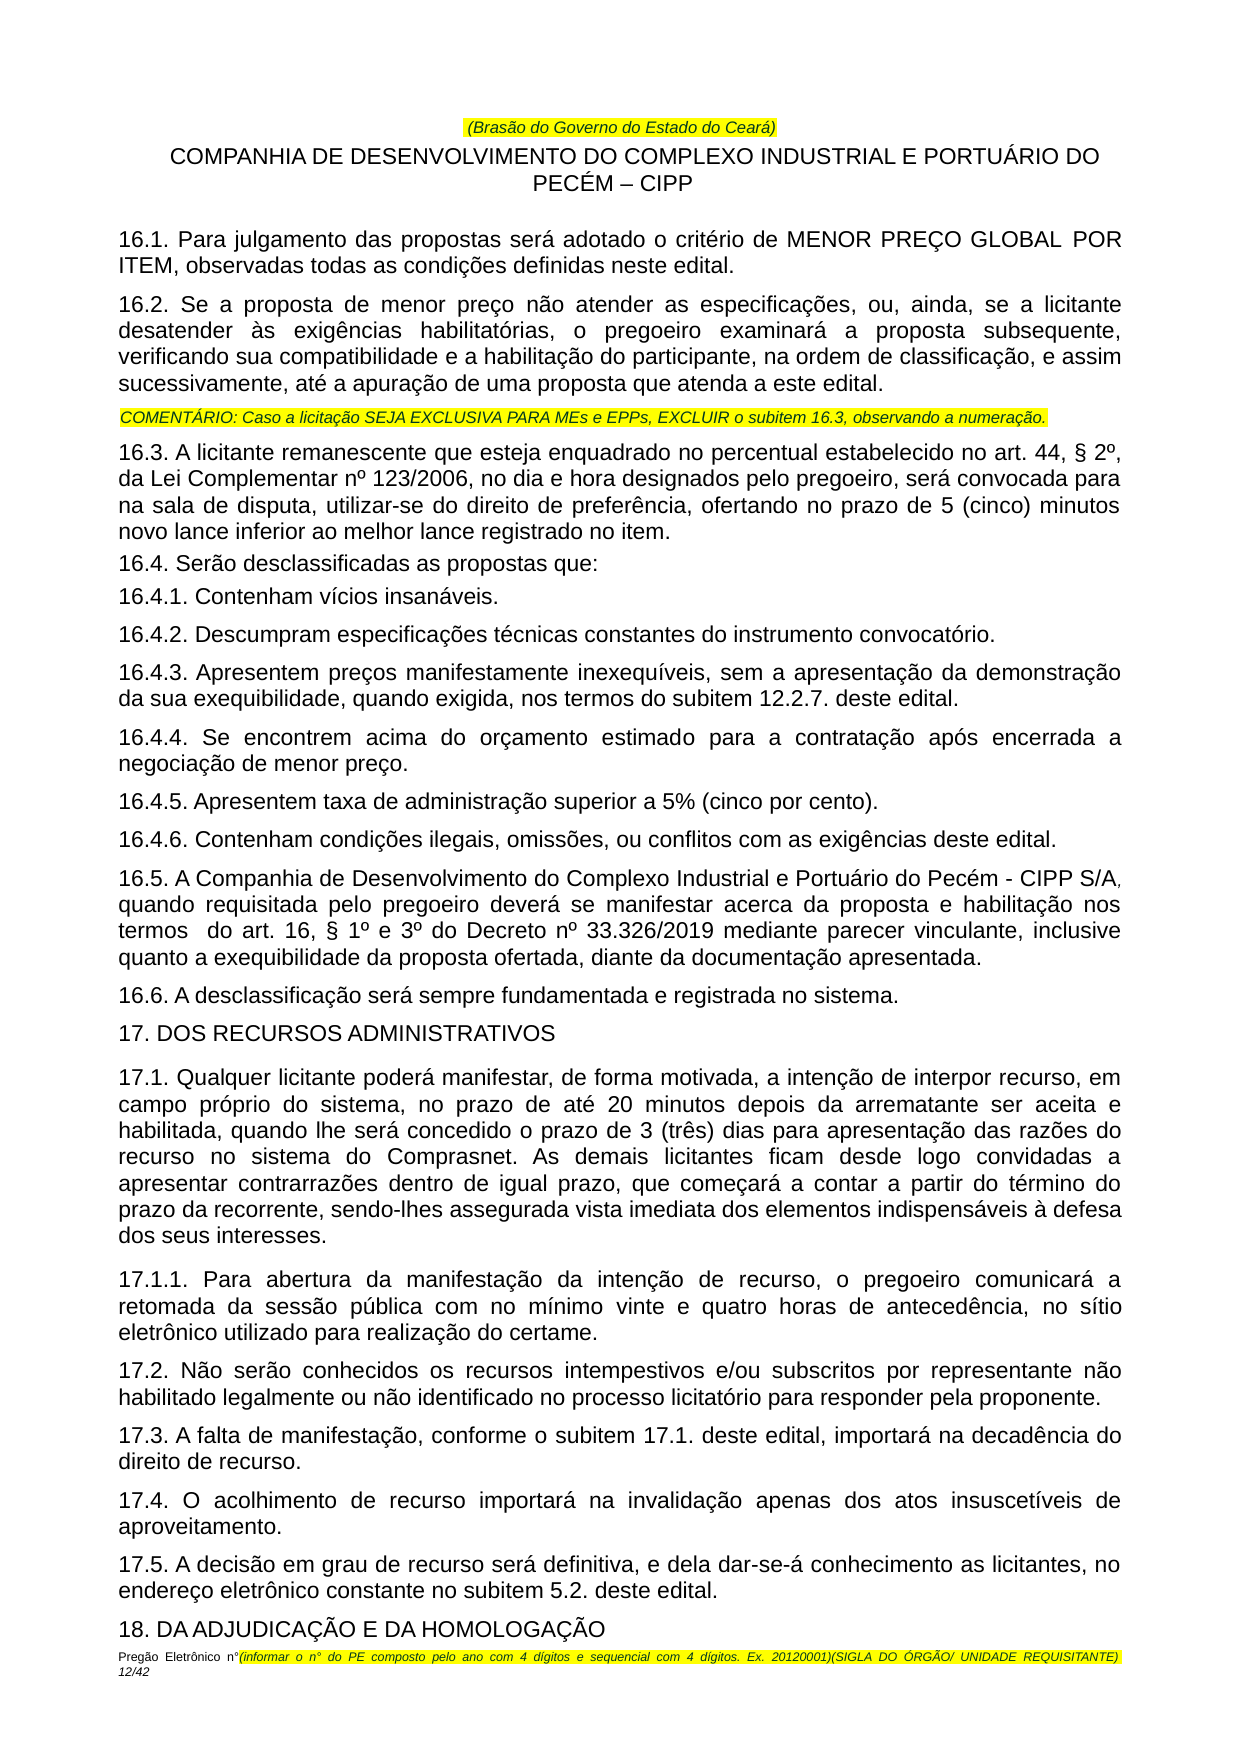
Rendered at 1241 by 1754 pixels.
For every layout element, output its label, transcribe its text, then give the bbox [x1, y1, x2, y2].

text 17.1.1. Para abertura da manifestação da intenção de recurso, o pregoeiro comunicará a retomada da sessão pública com no mínimo vinte e quatro horas de antecedência, no sítio eletrônico utilizado para realização do certame. [118, 1266, 1122, 1346]
text 17. DOS RECURSOS ADMINISTRATIVOS [118, 1020, 1122, 1047]
text 17.5. A decisão em grau de recurso será definitiva, e dela dar-se-á conhecimento as licitantes, no endereço eletrônico constante no subitem 5.2. deste edital. [118, 1551, 1122, 1604]
text 16.4.2. Descumpram especificações técnicas constantes do instrumento convocatório. [118, 621, 1122, 647]
text COMENTÁRIO: Caso a licitação SEJA EXCLUSIVA PARA MEs e EPPs, EXCLUIR o subitem 16.3, observando a numeração. [120, 408, 1122, 427]
text 16.1. Para julgamento das propostas será adotado o critério de MENOR PREÇO GLOBAL POR ITEM, observadas todas as condições definidas neste edital. [118, 226, 1122, 279]
text 16.4.4. Se encontrem acima do orçamento estimado para a contratação após encerrada a negociação de menor preço. [118, 724, 1122, 776]
text 16.4.6. Contenham condições ilegais, omissões, ou conflitos com as exigências deste edital. [118, 826, 1122, 853]
text 17.2. Não serão conhecidos os recursos intempestivos e/ou subscritos por representante não habilitado legalmente ou não identificado no processo licitatório para responder pela proponente. [118, 1357, 1122, 1410]
text 16.2. Se a proposta de menor preço não atender as especificações, ou, ainda, se a licitante desatender às exigências habilitatórias, o pregoeiro examinará a proposta subsequente, verificando sua compatibilidade e a habilitação do participante, na ordem de classificação, e assim sucessivamente, até a apuração de uma proposta que atenda a este edital. [118, 291, 1122, 396]
text 17.4. O acolhimento de recurso importará na invalidação apenas dos atos insuscetíveis de aproveitamento. [118, 1487, 1122, 1539]
text 16.4.5. Apresentem taxa de administração superior a 5% (cinco por cento). [118, 788, 1122, 814]
text 16.3. A licitante remanescente que esteja enquadrado no percentual estabelecido no art. 44, § 2º, da Lei Complementar nº 123/2006, no dia e hora designados pelo pregoeiro, será convocada para na sala de disputa, utilizar-se do direito de preferência, ofertando no prazo de 5 (cinco) minutos novo lance inferior ao melhor lance registrado no item. [118, 439, 1122, 544]
text 17.3. A falta de manifestação, conforme o subitem 17.1. deste edital, importará na decadência do direito de recurso. [118, 1422, 1122, 1475]
text 17.1. Qualquer licitante poderá manifestar, de forma motivada, a intenção de interpor recurso, em campo próprio do sistema, no prazo de até 20 minutos depois da arrematante ser aceita e habilitada, quando lhe será concedido o prazo de 3 (três) dias para apresentação das razões do recurso no sistema do Comprasnet. As demais licitantes ficam desde logo convidadas a apresentar contrarrazões dentro de igual prazo, que começará a contar a partir do término do prazo da recorrente, sendo-lhes assegurada vista imediata dos elementos indispensáveis à defesa dos seus interesses. [118, 1064, 1122, 1249]
text 16.4.3. Apresentem preços manifestamente inexequíveis, sem a apresentação da demonstração da sua exequibilidade, quando exigida, nos termos do subitem 12.2.7. deste edital. [118, 659, 1122, 712]
text 16.4. Serão desclassificadas as propostas que: [118, 550, 1122, 577]
text 18. DA ADJUDICAÇÃO E DA HOMOLOGAÇÃO [118, 1616, 1122, 1642]
text 16.4.1. Contenham vícios insanáveis. [118, 583, 1122, 609]
text 16.6. A desclassificação será sempre fundamentada e registrada no sistema. [118, 982, 1122, 1008]
text 16.5. A Companhia de Desenvolvimento do Complexo Industrial e Portuário do Pecém - CIPP S/A, quando requisitada pelo pregoeiro deverá se manifestar acerca da proposta e habilitação nos termos do art. 16, § 1º e 3º do Decreto nº 33.326/2019 mediante parecer vinculante, inclusive quanto a exequibilidade da proposta ofertada, diante da documentação apresentada. [118, 865, 1122, 970]
